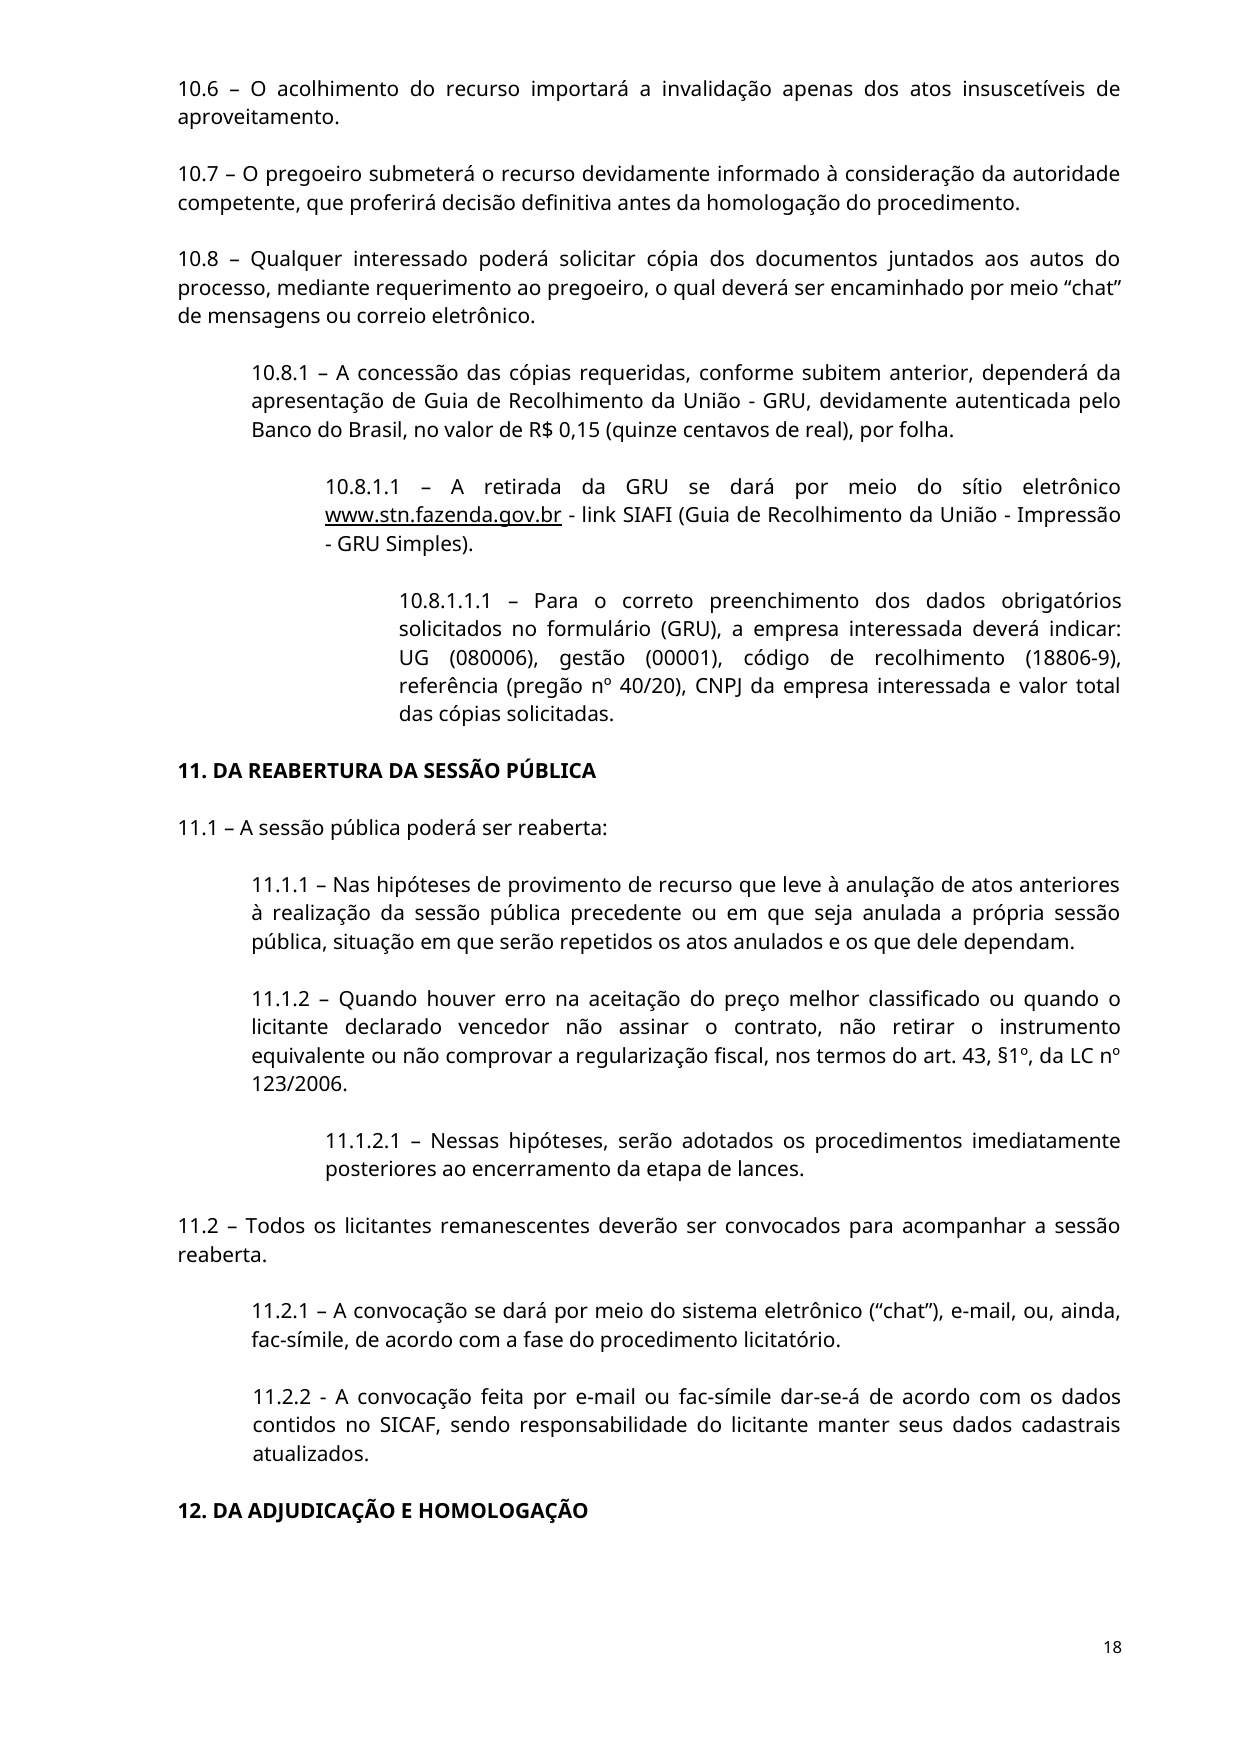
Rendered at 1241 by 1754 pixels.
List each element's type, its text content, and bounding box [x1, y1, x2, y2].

text 10.8.1.1.1 – Para o correto preenchimento dos dados obrigatórios solicitados no formulário (GRU), a empresa interessada deverá indicar: UG (080006), gestão (00001), código de recolhimento (18806-9), referência (pregão nº 40/20), CNPJ da empresa interessada e valor total das cópias solicitadas. [399, 586, 1122, 728]
text 10.6 – O acolhimento do recurso importará a invalidação apenas dos atos insuscetíveis de aproveitamento. [177, 74, 1122, 131]
text 11.2 – Todos os licitantes remanescentes deverão ser convocados para acompanhar a sessão reaberta. [177, 1211, 1122, 1268]
text 10.8.1 – A concessão das cópias requeridas, conforme subitem anterior, dependerá da apresentação de Guia de Recolhimento da União - GRU, devidamente autenticada pelo Banco do Brasil, no valor de R$ 0,15 (quinze centavos de real), por folha. [251, 358, 1122, 443]
text 10.8 – Qualquer interessado poderá solicitar cópia dos documentos juntados aos autos do processo, mediante requerimento ao pregoeiro, o qual deverá ser encaminhado por meio “chat” de mensagens ou correio eletrônico. [177, 244, 1122, 330]
text 11. DA REABERTURA DA SESSÃO PÚBLICA [177, 756, 1122, 785]
text 10.7 – O pregoeiro submeterá o recurso devidamente informado à consideração da autoridade competente, que proferirá decisão definitiva antes da homologação do procedimento. [177, 159, 1122, 216]
text 11.1.2 – Quando houver erro na aceitação do preço melhor classificado ou quando o licitante declarado vencedor não assinar o contrato, não retirar o instrumento equivalente ou não comprovar a regularização fiscal, nos termos do art. 43, §1º, da LC nº 123/2006. [251, 984, 1122, 1098]
text 11.1.2.1 – Nessas hipóteses, serão adotados os procedimentos imediatamente posteriores ao encerramento da etapa de lances. [325, 1126, 1122, 1183]
text 11.1.1 – Nas hipóteses de provimento de recurso que leve à anulação de atos anteriores à realização da sessão pública precedente ou em que seja anulada a própria sessão pública, situação em que serão repetidos os atos anulados e os que dele dependam. [251, 870, 1122, 955]
text 10.8.1.1 – A retirada da GRU se dará por meio do sítio eletrônico www.stn.fazenda.gov.br - link SIAFI (Guia de Recolhimento da União - Impressão - GRU Simples). [325, 472, 1122, 557]
text 11.1 – A sessão pública poderá ser reaberta: [177, 813, 1122, 842]
text 11.2.1 – A convocação se dará por meio do sistema eletrônico (“chat”), e-mail, ou, ainda, fac-símile, de acordo com a fase do procedimento licitatório. [251, 1297, 1122, 1353]
text 12. DA ADJUDICAÇÃO E HOMOLOGAÇÃO [177, 1496, 1122, 1524]
text 11.2.2 - A convocação feita por e-mail ou fac-símile dar-se-á de acordo com os dados contidos no SICAF, sendo responsabilidade do licitante manter seus dados cadastrais atualizados. [252, 1382, 1122, 1467]
